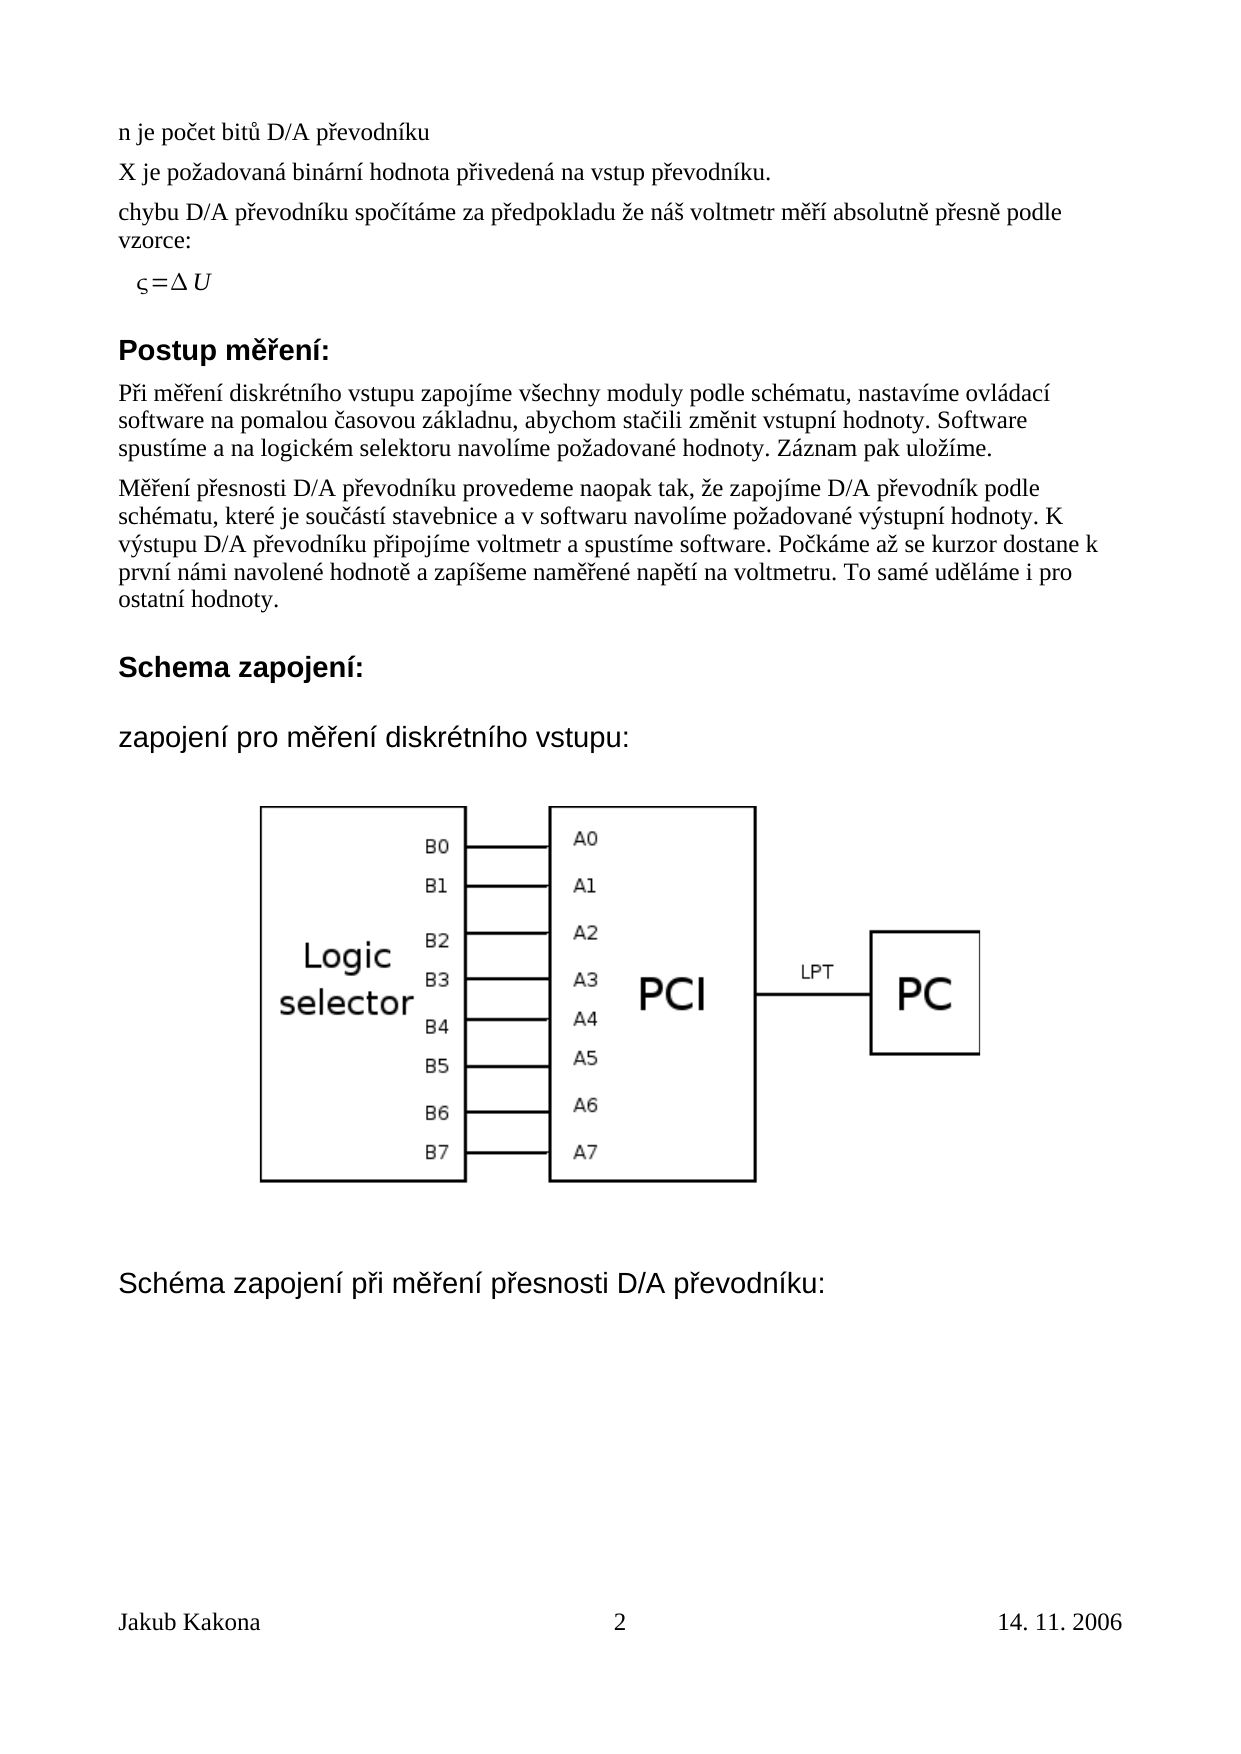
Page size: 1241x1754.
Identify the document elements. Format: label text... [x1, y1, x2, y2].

subtitle Schéma zapojení při měření přesnosti D/A převodníku: [118, 1267, 1122, 1299]
subtitle Schema zapojení: [118, 651, 1122, 683]
subtitle zapojení pro měření diskrétního vstupu: [118, 721, 1122, 753]
text X je požadovaná binární hodnota přivedená na vstup převodníku. [118, 158, 1122, 186]
picture [259, 806, 981, 1197]
text Při měření diskrétního vstupu zapojíme všechny moduly podle schématu, nastavíme ovládací software na pomalou časovou základnu, abychom stačili změnit vstupní hodnoty. Software spustíme a na logickém selektoru navolíme požadované hodnoty. Záznam pak uložíme. [118, 379, 1122, 462]
text Měření přesnosti D/A převodníku provedeme naopak tak, že zapojíme D/A převodník podle schématu, které je součástí stavebnice a v softwaru navolíme požadované výstupní hodnoty. K výstupu D/A převodníku připojíme voltmetr a spustíme software. Počkáme až se kurzor dostane k první námi navolené hodnotě a zapíšeme naměřené napětí na voltmetru. To samé uděláme i pro ostatní hodnoty. [118, 474, 1122, 613]
text n je počet bitů D/A převodníku [118, 118, 1122, 146]
subtitle Postup měření: [118, 334, 1122, 366]
text chybu D/A převodníku spočítáme za předpokladu že náš voltmetr měří absolutně přesně podle vzorce: [118, 198, 1122, 254]
